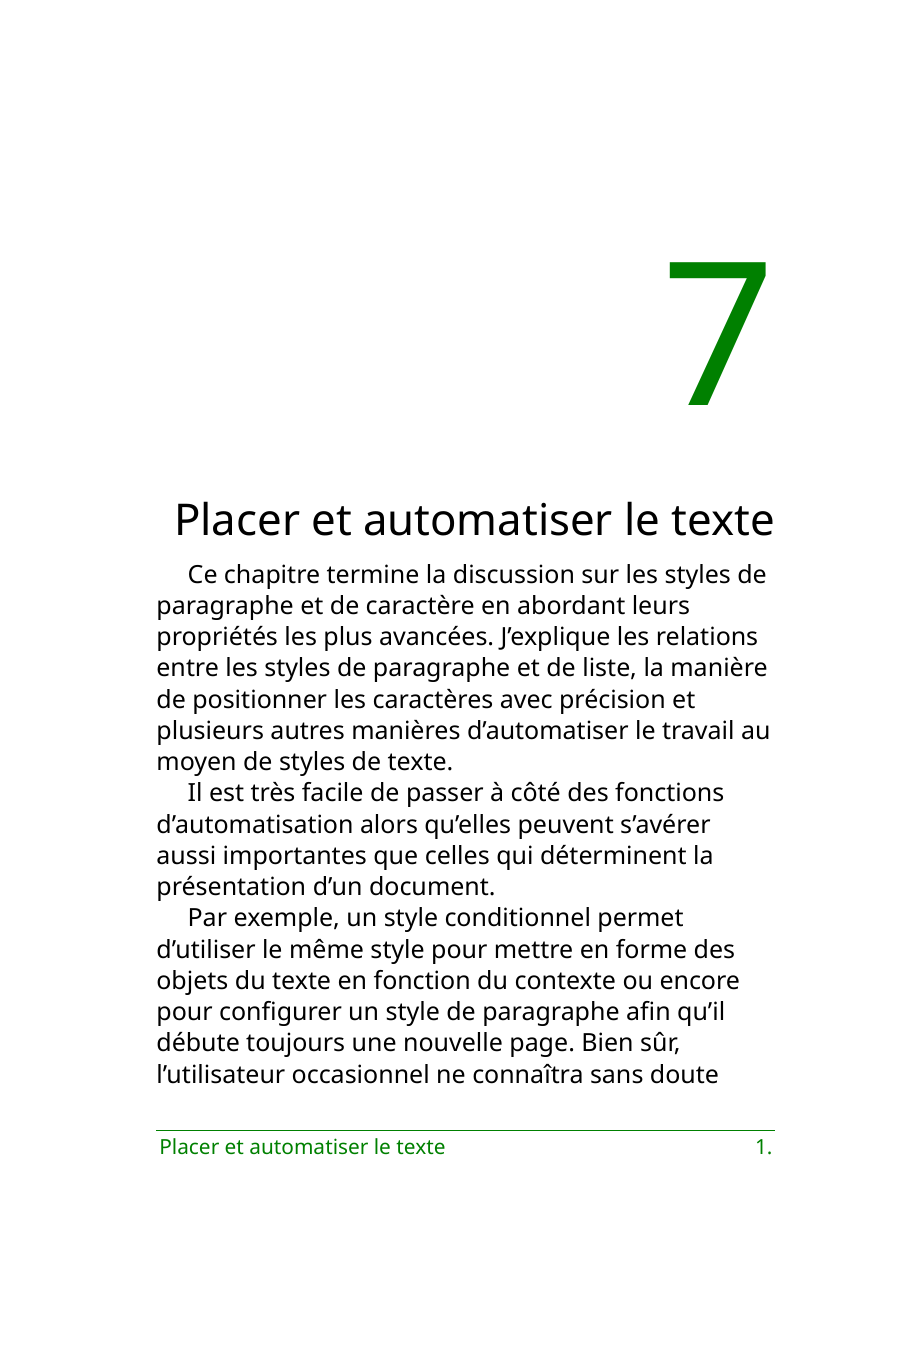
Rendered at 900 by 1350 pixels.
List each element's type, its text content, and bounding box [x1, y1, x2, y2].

text Ce chapitre termine la discussion sur les styles de paragraphe et de caractère en abordant leurs propriétés les plus avancées. J’explique les relations entre les styles de paragraphe et de liste, la manière de positionner les caractères avec précision et plusieurs autres manières d’automatiser le travail au moyen de styles de texte. [156, 558, 775, 777]
text 7 [156, 192, 775, 464]
text Par exemple, un style conditionnel permet d’utiliser le même style pour mettre en forme des objets du texte en fonction du contexte ou encore pour configurer un style de paragraphe afin qu’il débute toujours une nouvelle page. Bien sûr, l’utilisateur occasionnel ne connaîtra sans doute [156, 902, 775, 1089]
subtitle Placer et automatiser le texte [156, 489, 775, 549]
text Il est très facile de passer à côté des fonctions d’automatisation alors qu’elles peuvent s’avérer aussi importantes que celles qui déterminent la présentation d’un document. [156, 777, 775, 902]
